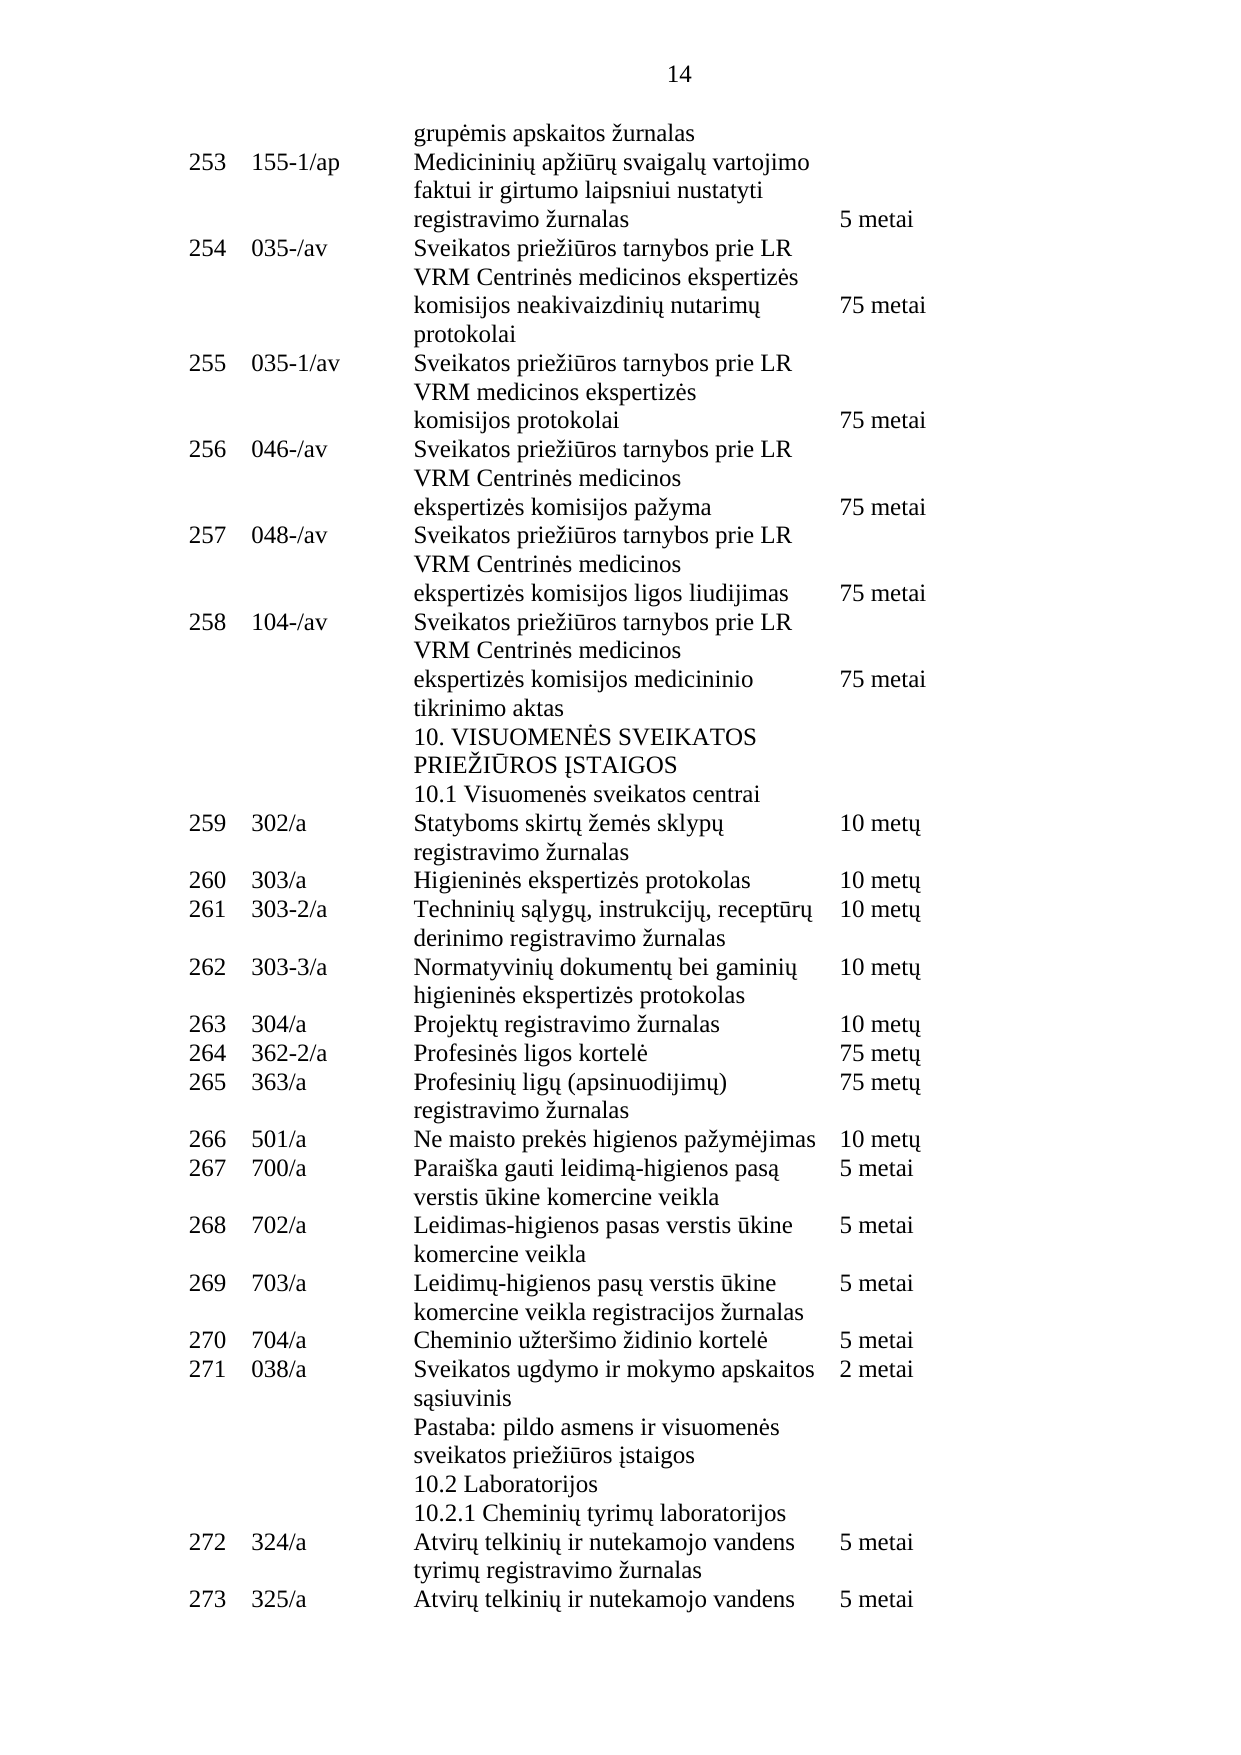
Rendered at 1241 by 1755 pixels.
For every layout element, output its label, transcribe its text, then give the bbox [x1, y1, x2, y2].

table_cell [177, 1469, 240, 1498]
table_cell [1031, 1268, 1176, 1326]
table_cell [240, 204, 402, 233]
table_cell [1031, 1354, 1176, 1469]
table_cell [828, 118, 1031, 147]
table_cell 5 metai [828, 1211, 1031, 1268]
table_cell [1176, 1584, 1181, 1613]
table_cell [1031, 348, 1176, 406]
table_cell [1176, 1124, 1181, 1153]
table_cell Sveikatos priežiūros tarnybos prie LR VRM Centrinės medicinos ekspertizės [402, 233, 828, 291]
table_cell 038/a [240, 1354, 402, 1469]
table_cell 257 [177, 521, 240, 578]
table_cell Cheminio užteršimo židinio kortelė [402, 1326, 828, 1354]
table_cell [1031, 492, 1176, 521]
table_cell 048-/av [240, 521, 402, 578]
table_cell 046-/av [240, 434, 402, 492]
table_cell 266 [177, 1124, 240, 1153]
table_cell Sveikatos priežiūros tarnybos prie LR VRM medicinos ekspertizės [402, 348, 828, 406]
table_cell [1176, 406, 1181, 434]
table_cell [240, 1498, 402, 1527]
table_cell 704/a [240, 1326, 402, 1354]
table_cell [828, 233, 1031, 291]
table_cell [1176, 233, 1181, 291]
table_cell [1176, 147, 1181, 204]
table_cell [1031, 894, 1176, 952]
table_cell 5 metai [828, 1153, 1031, 1211]
table_cell [1176, 952, 1181, 1009]
table_cell [240, 779, 402, 808]
table_cell [1031, 1527, 1176, 1584]
table_cell [177, 204, 240, 233]
table_cell [1031, 607, 1176, 664]
table_cell [1031, 1469, 1176, 1498]
table_cell [1176, 1469, 1181, 1498]
table_cell [828, 779, 1031, 808]
table_cell [1031, 1584, 1176, 1613]
table_cell [177, 664, 240, 722]
table_cell 261 [177, 894, 240, 952]
table_cell [1031, 1124, 1176, 1153]
table_cell 303-3/a [240, 952, 402, 1009]
table_cell [828, 147, 1031, 204]
table_cell 75 metų [828, 1038, 1031, 1067]
table_cell 2 metai [828, 1354, 1031, 1469]
table_cell 700/a [240, 1153, 402, 1211]
table_cell 10 metų [828, 866, 1031, 894]
table_cell registravimo žurnalas [402, 204, 828, 233]
table_cell 253 [177, 147, 240, 204]
table_cell 10. VISUOMENĖS SVEIKATOS PRIEŽIŪROS ĮSTAIGOS [402, 722, 828, 779]
table_cell 263 [177, 1009, 240, 1038]
table_cell 256 [177, 434, 240, 492]
table_cell 271 [177, 1354, 240, 1469]
table_cell [177, 492, 240, 521]
table_cell 303/a [240, 866, 402, 894]
table_cell [828, 434, 1031, 492]
table_cell [828, 348, 1031, 406]
table_cell 5 metai [828, 204, 1031, 233]
table_cell 259 [177, 808, 240, 866]
table_cell Profesinių ligų (apsinuodijimų) registravimo žurnalas [402, 1067, 828, 1124]
table_cell 254 [177, 233, 240, 291]
table_cell [1031, 204, 1176, 233]
table_cell 10 metų [828, 1009, 1031, 1038]
table_cell 10 metų [828, 894, 1031, 952]
table_cell 703/a [240, 1268, 402, 1326]
table_cell 5 metai [828, 1584, 1031, 1613]
table_cell Sveikatos priežiūros tarnybos prie LR VRM Centrinės medicinos [402, 521, 828, 578]
table_cell 304/a [240, 1009, 402, 1038]
table_cell 255 [177, 348, 240, 406]
table_cell [177, 291, 240, 348]
table_cell Techninių sąlygų, instrukcijų, receptūrų derinimo registravimo žurnalas [402, 894, 828, 952]
table_cell [1176, 1009, 1181, 1038]
table_cell 10.2.1 Cheminių tyrimų laboratorijos [402, 1498, 828, 1527]
table_cell [1176, 578, 1181, 607]
table_cell [1176, 348, 1181, 406]
table_cell 75 metai [828, 291, 1031, 348]
table_cell [1176, 521, 1181, 578]
table_cell grupėmis apskaitos žurnalas [402, 118, 828, 147]
table_cell [240, 578, 402, 607]
table_cell 035-1/av [240, 348, 402, 406]
table_cell Paraiška gauti leidimą-higienos pasą verstis ūkine komercine veikla [402, 1153, 828, 1211]
table_cell Sveikatos priežiūros tarnybos prie LR VRM Centrinės medicinos [402, 607, 828, 664]
table_cell Medicininių apžiūrų svaigalų vartojimo faktui ir girtumo laipsniui nustatyti [402, 147, 828, 204]
table_cell [1176, 1153, 1181, 1211]
table_cell ekspertizės komisijos medicininio tikrinimo aktas [402, 664, 828, 722]
table_cell [1176, 808, 1181, 866]
table_cell [828, 722, 1031, 779]
table_cell 302/a [240, 808, 402, 866]
table_cell [240, 664, 402, 722]
table_cell [177, 578, 240, 607]
table_cell 10 metų [828, 1124, 1031, 1153]
table_cell Higieninės ekspertizės protokolas [402, 866, 828, 894]
table_cell 273 [177, 1584, 240, 1613]
table_cell 270 [177, 1326, 240, 1354]
table_cell [1031, 291, 1176, 348]
table_cell Leidimas-higienos pasas verstis ūkine komercine veikla [402, 1211, 828, 1268]
table_cell [1176, 1038, 1181, 1067]
table_cell [240, 406, 402, 434]
table_cell [1176, 1354, 1181, 1469]
table_cell 269 [177, 1268, 240, 1326]
table_cell 10.2 Laboratorijos [402, 1469, 828, 1498]
table_cell [1176, 204, 1181, 233]
table_cell [1031, 664, 1176, 722]
table_cell [1031, 147, 1176, 204]
table_cell 363/a [240, 1067, 402, 1124]
table_cell [1176, 492, 1181, 521]
table_cell [1031, 808, 1176, 866]
table_cell [1031, 521, 1176, 578]
table_cell Sveikatos priežiūros tarnybos prie LR VRM Centrinės medicinos [402, 434, 828, 492]
table_cell [1176, 779, 1181, 808]
table_cell [177, 118, 240, 147]
table_cell [240, 492, 402, 521]
table_cell [1176, 1067, 1181, 1124]
table_cell [1031, 1211, 1176, 1268]
table_cell [240, 1469, 402, 1498]
table_cell [1176, 722, 1181, 779]
table_cell [1031, 952, 1176, 1009]
table_cell [1031, 722, 1176, 779]
table_cell [1176, 434, 1181, 492]
table_cell 265 [177, 1067, 240, 1124]
table_cell Sveikatos ugdymo ir mokymo apskaitos sąsiuvinis Pastaba: pildo asmens ir visuomenės sveikatos priežiūros įstaigos [402, 1354, 828, 1469]
table_cell 75 metai [828, 578, 1031, 607]
table_cell [1176, 1268, 1181, 1326]
table_cell 5 metai [828, 1326, 1031, 1354]
table_cell [1031, 434, 1176, 492]
table_cell [1031, 233, 1176, 291]
table_cell 10.1 Visuomenės sveikatos centrai [402, 779, 828, 808]
table_cell ekspertizės komisijos ligos liudijimas [402, 578, 828, 607]
table_cell 10 metų [828, 952, 1031, 1009]
table_cell 75 metai [828, 406, 1031, 434]
table_cell Ne maisto prekės higienos pažymėjimas [402, 1124, 828, 1153]
table_cell [1031, 1153, 1176, 1211]
table_cell Normatyvinių dokumentų bei gaminių higieninės ekspertizės protokolas [402, 952, 828, 1009]
table_cell 501/a [240, 1124, 402, 1153]
table_cell 272 [177, 1527, 240, 1584]
table_cell 303-2/a [240, 894, 402, 952]
table_cell [1031, 1038, 1176, 1067]
table_cell komisijos protokolai [402, 406, 828, 434]
table_cell [177, 722, 240, 779]
table_cell [1031, 578, 1176, 607]
table_cell Statyboms skirtų žemės sklypų registravimo žurnalas [402, 808, 828, 866]
table_cell [1176, 866, 1181, 894]
table_cell [177, 406, 240, 434]
table_cell 5 metai [828, 1527, 1031, 1584]
table_cell [1176, 1498, 1181, 1527]
table_cell [1176, 1527, 1181, 1584]
table_cell 035-/av [240, 233, 402, 291]
table_cell [177, 1498, 240, 1527]
table_cell 155-1/ap [240, 147, 402, 204]
table_cell 260 [177, 866, 240, 894]
table_cell [1176, 1326, 1181, 1354]
table_cell Leidimų-higienos pasų verstis ūkine komercine veikla registracijos žurnalas [402, 1268, 828, 1326]
table_cell [1176, 664, 1181, 722]
table_cell [1031, 1009, 1176, 1038]
table_cell [1176, 1211, 1181, 1268]
table_cell Projektų registravimo žurnalas [402, 1009, 828, 1038]
table_cell [828, 521, 1031, 578]
table_cell [1031, 118, 1176, 147]
table_cell [828, 1498, 1031, 1527]
table_cell 362-2/a [240, 1038, 402, 1067]
table_cell 75 metai [828, 664, 1031, 722]
table_cell Profesinės ligos kortelė [402, 1038, 828, 1067]
table_cell 264 [177, 1038, 240, 1067]
table_cell 10 metų [828, 808, 1031, 866]
table_cell Atvirų telkinių ir nutekamojo vandens [402, 1584, 828, 1613]
table_cell 75 metai [828, 492, 1031, 521]
table_cell 5 metai [828, 1268, 1031, 1326]
table_cell [1176, 607, 1181, 664]
table_cell [1176, 894, 1181, 952]
table_cell 267 [177, 1153, 240, 1211]
table_cell [1031, 1326, 1176, 1354]
table_cell [828, 607, 1031, 664]
table_cell 262 [177, 952, 240, 1009]
table_cell [240, 722, 402, 779]
table_cell 325/a [240, 1584, 402, 1613]
table_cell komisijos neakivaizdinių nutarimų protokolai [402, 291, 828, 348]
table_cell 702/a [240, 1211, 402, 1268]
table_cell 268 [177, 1211, 240, 1268]
table_cell [828, 1469, 1031, 1498]
table_cell ekspertizės komisijos pažyma [402, 492, 828, 521]
table_cell 258 [177, 607, 240, 664]
table_cell [1176, 291, 1181, 348]
table_cell [1031, 779, 1176, 808]
table_cell [177, 779, 240, 808]
table_cell [1031, 1067, 1176, 1124]
table_cell [1176, 118, 1181, 147]
table_cell [1031, 1498, 1176, 1527]
table_cell [1031, 406, 1176, 434]
table_cell 104-/av [240, 607, 402, 664]
table_cell [240, 291, 402, 348]
table_cell 75 metų [828, 1067, 1031, 1124]
table_cell [240, 118, 402, 147]
table_cell [1031, 866, 1176, 894]
table_cell Atvirų telkinių ir nutekamojo vandens tyrimų registravimo žurnalas [402, 1527, 828, 1584]
table_cell 324/a [240, 1527, 402, 1584]
